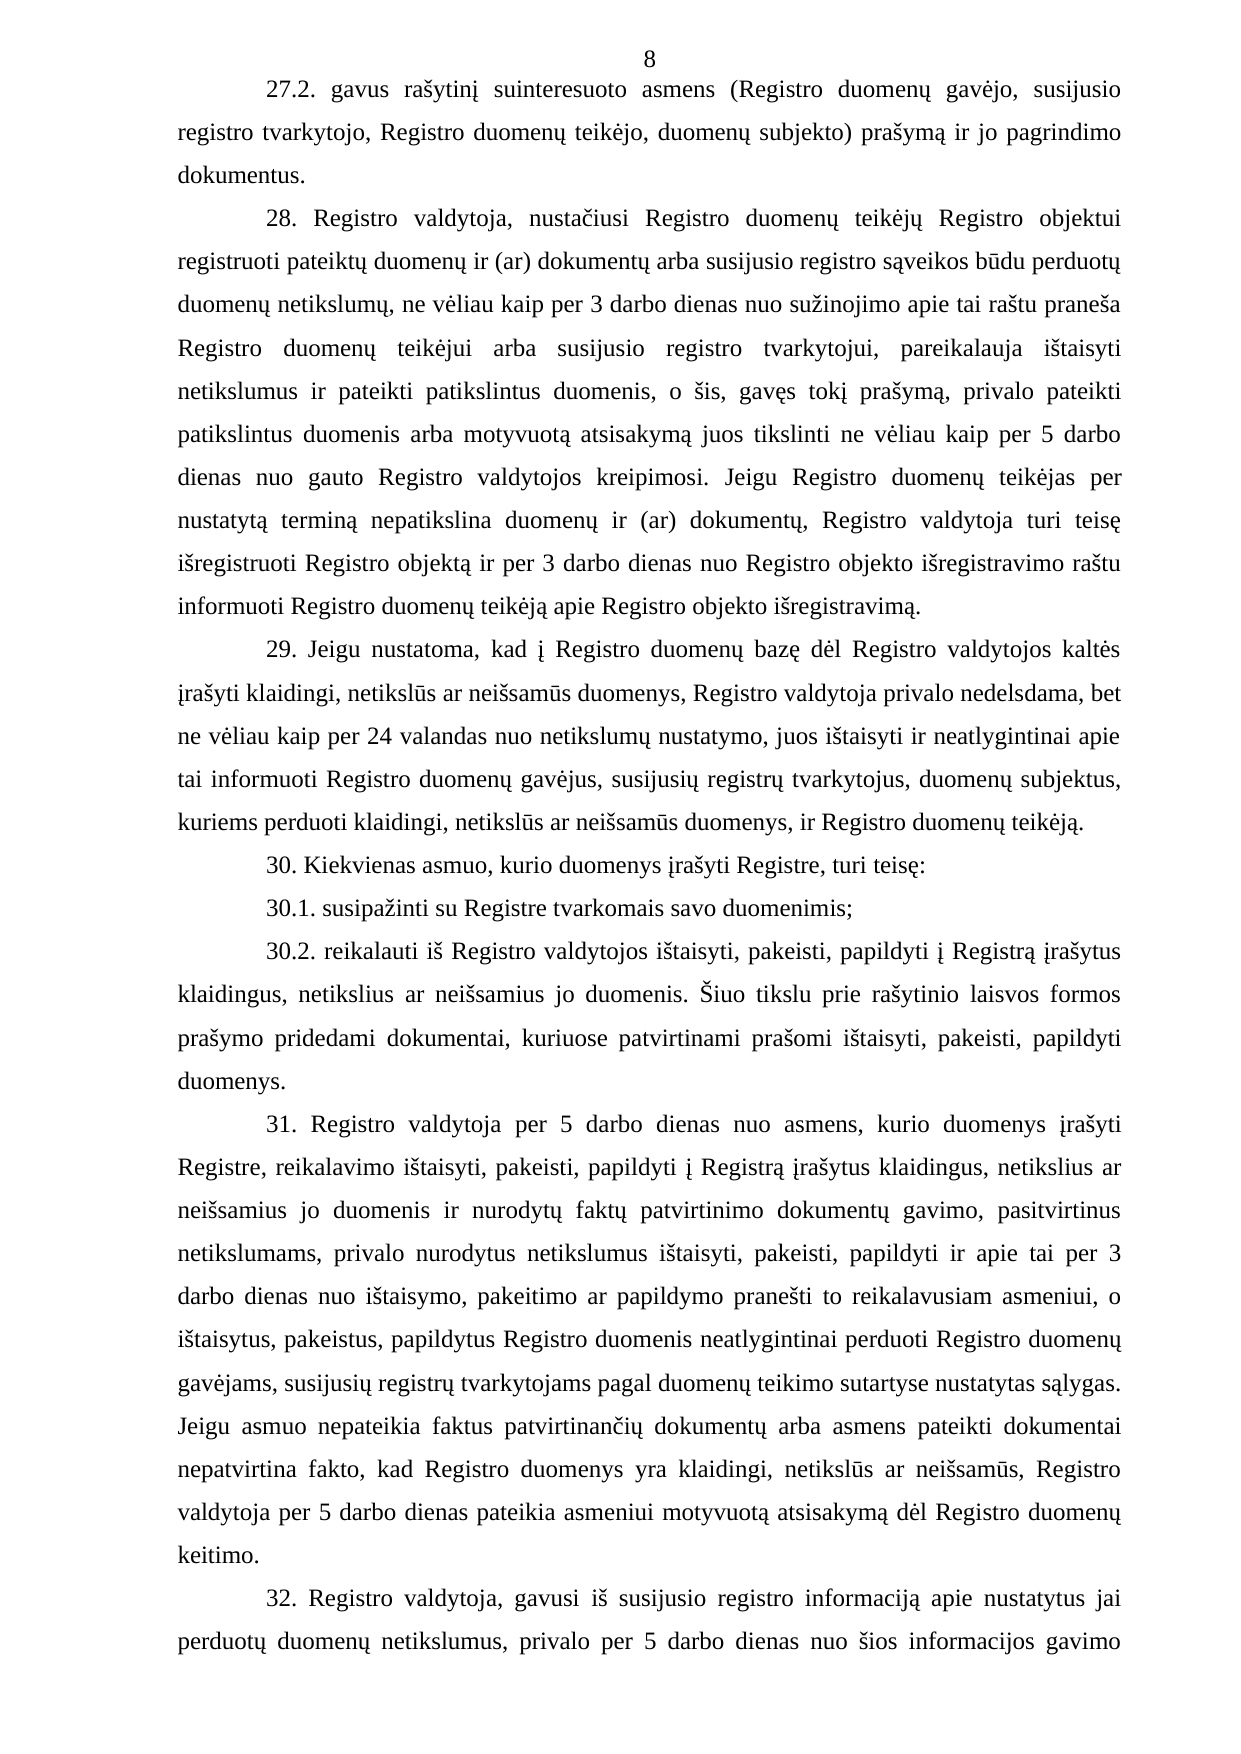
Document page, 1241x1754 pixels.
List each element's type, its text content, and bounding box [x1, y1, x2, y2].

text 29. Jeigu nustatoma, kad į Registro duomenų bazę dėl Registro valdytojos kaltės įrašyti klaidingi, netikslūs ar neišsamūs duomenys, Registro valdytoja privalo nedelsdama, bet ne vėliau kaip per 24 valandas nuo netikslumų nustatymo, juos ištaisyti ir neatlygintinai apie tai informuoti Registro duomenų gavėjus, susijusių registrų tvarkytojus, duomenų subjektus, kuriems perduoti klaidingi, netikslūs ar neišsamūs duomenys, ir Registro duomenų teikėją. [177, 634, 1122, 836]
text 28. Registro valdytoja, nustačiusi Registro duomenų teikėjų Registro objektui registruoti pateiktų duomenų ir (ar) dokumentų arba susijusio registro sąveikos būdu perduotų duomenų netikslumų, ne vėliau kaip per 3 darbo dienas nuo sužinojimo apie tai raštu praneša Registro duomenų teikėjui arba susijusio registro tvarkytojui, pareikalauja ištaisyti netikslumus ir pateikti patikslintus duomenis, o šis, gavęs tokį prašymą, privalo pateikti patikslintus duomenis arba motyvuotą atsisakymą juos tikslinti ne vėliau kaip per 5 darbo dienas nuo gauto Registro valdytojos kreipimosi. Jeigu Registro duomenų teikėjas per nustatytą terminą nepatikslina duomenų ir (ar) dokumentų, Registro valdytoja turi teisę išregistruoti Registro objektą ir per 3 darbo dienas nuo Registro objekto išregistravimo raštu informuoti Registro duomenų teikėją apie Registro objekto išregistravimą. [177, 203, 1122, 620]
text 30.2. reikalauti iš Registro valdytojos ištaisyti, pakeisti, papildyti į Registrą įrašytus klaidingus, netikslius ar neišsamius jo duomenis. Šiuo tikslu prie rašytinio laisvos formos prašymo pridedami dokumentai, kuriuose patvirtinami prašomi ištaisyti, pakeisti, papildyti duomenys. [177, 936, 1122, 1094]
text 31. Registro valdytoja per 5 darbo dienas nuo asmens, kurio duomenys įrašyti Registre, reikalavimo ištaisyti, pakeisti, papildyti į Registrą įrašytus klaidingus, netikslius ar neišsamius jo duomenis ir nurodytų faktų patvirtinimo dokumentų gavimo, pasitvirtinus netikslumams, privalo nurodytus netikslumus ištaisyti, pakeisti, papildyti ir apie tai per 3 darbo dienas nuo ištaisymo, pakeitimo ar papildymo pranešti to reikalavusiam asmeniui, o ištaisytus, pakeistus, papildytus Registro duomenis neatlygintinai perduoti Registro duomenų gavėjams, susijusių registrų tvarkytojams pagal duomenų teikimo sutartyse nustatytas sąlygas. Jeigu asmuo nepateikia faktus patvirtinančių dokumentų arba asmens pateikti dokumentai nepatvirtina fakto, kad Registro duomenys yra klaidingi, netikslūs ar neišsamūs, Registro valdytoja per 5 darbo dienas pateikia asmeniui motyvuotą atsisakymą dėl Registro duomenų keitimo. [177, 1109, 1122, 1569]
text 30.1. susipažinti su Registre tvarkomais savo duomenimis; [177, 893, 1122, 922]
text 30. Kiekvienas asmuo, kurio duomenys įrašyti Registre, turi teisę: [177, 850, 1122, 879]
text 27.2. gavus rašytinį suinteresuoto asmens (Registro duomenų gavėjo, susijusio registro tvarkytojo, Registro duomenų teikėjo, duomenų subjekto) prašymą ir jo pagrindimo dokumentus. [177, 74, 1122, 189]
text 32. Registro valdytoja, gavusi iš susijusio registro informaciją apie nustatytus jai perduotų duomenų netikslumus, privalo per 5 darbo dienas nuo šios informacijos gavimo [177, 1583, 1122, 1655]
